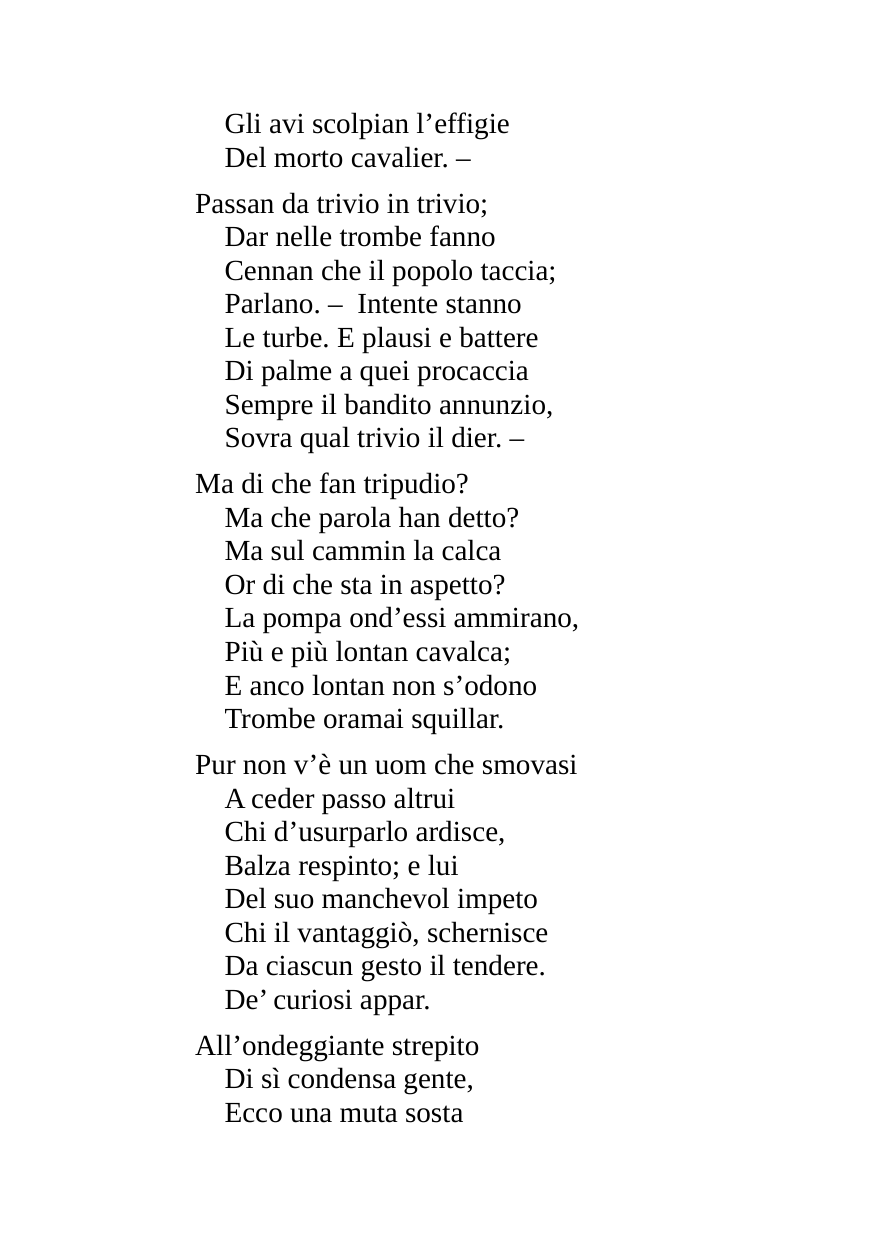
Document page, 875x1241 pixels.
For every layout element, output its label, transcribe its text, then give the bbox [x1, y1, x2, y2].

text Ma di che fan tripudio? Ma che parola han detto? Ma sul cammin la calca Or di che sta in aspetto? La pompa ond’essi ammirano, Più e più lontan cavalca; E anco lontan non s’odono Trombe oramai squillar. [195, 466, 768, 735]
text Passan da trivio in trivio; Dar nelle trombe fanno Cennan che il popolo taccia; Parlano. – Intente stanno Le turbe. E plausi e battere Di palme a quei procaccia Sempre il bandito annunzio, Sovra qual trivio il dier. – [195, 186, 768, 454]
text Pur non v’è un uom che smovasi A ceder passo altrui Chi d’usurparlo ardisce, Balza respinto; e lui Del suo manchevol impeto Chi il vantaggiò, schernisce Da ciascun gesto il tendere. De’ curiosi appar. [195, 747, 768, 1016]
text Gli avi scolpian l’effigie Del morto cavalier. – [195, 106, 768, 173]
text All’ondeggiante strepito Di sì condensa gente, Ecco una muta sosta [195, 1028, 768, 1128]
